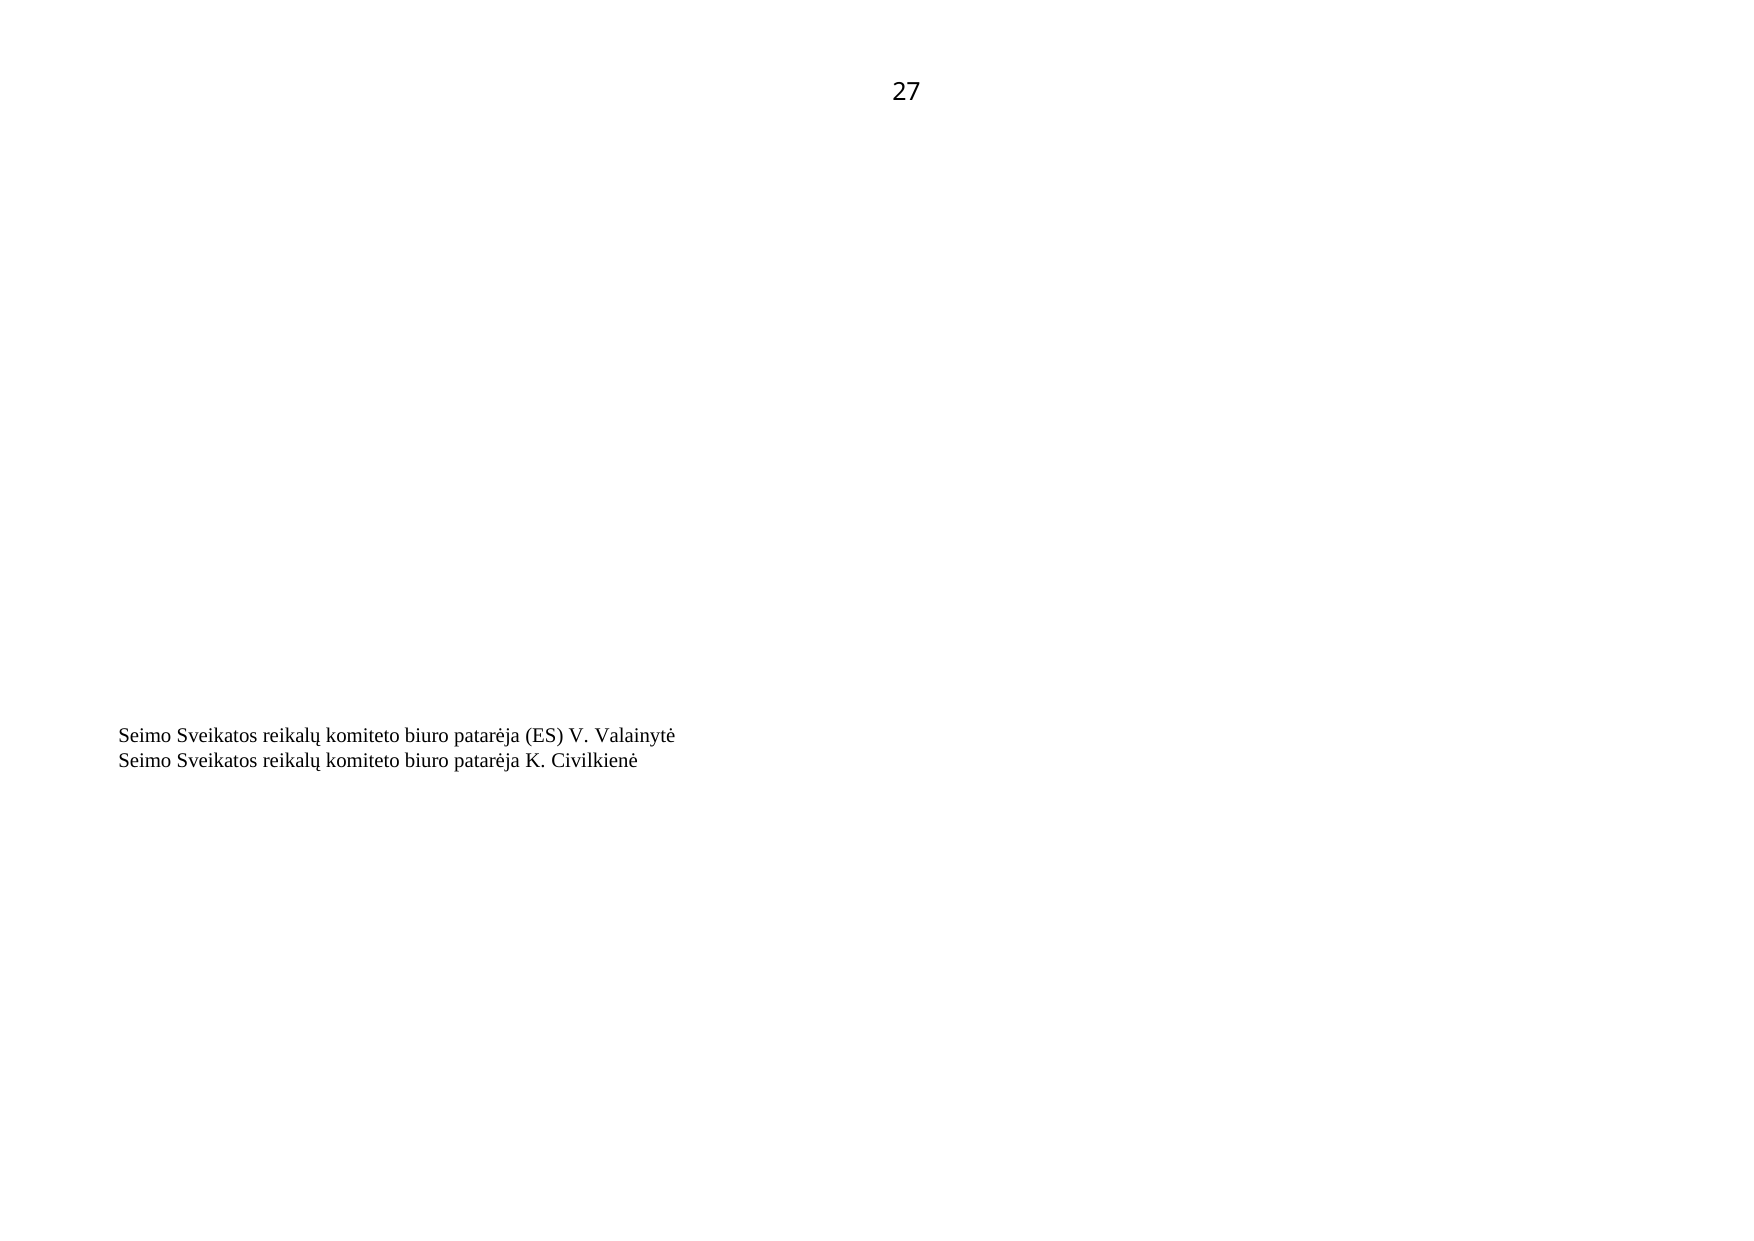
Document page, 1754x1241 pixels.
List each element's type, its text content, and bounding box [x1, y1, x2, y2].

text Seimo Sveikatos reikalų komiteto biuro patarėja K. Civilkienė [118, 747, 1695, 772]
text Seimo Sveikatos reikalų komiteto biuro patarėja (ES) V. Valainytė [118, 723, 1695, 747]
